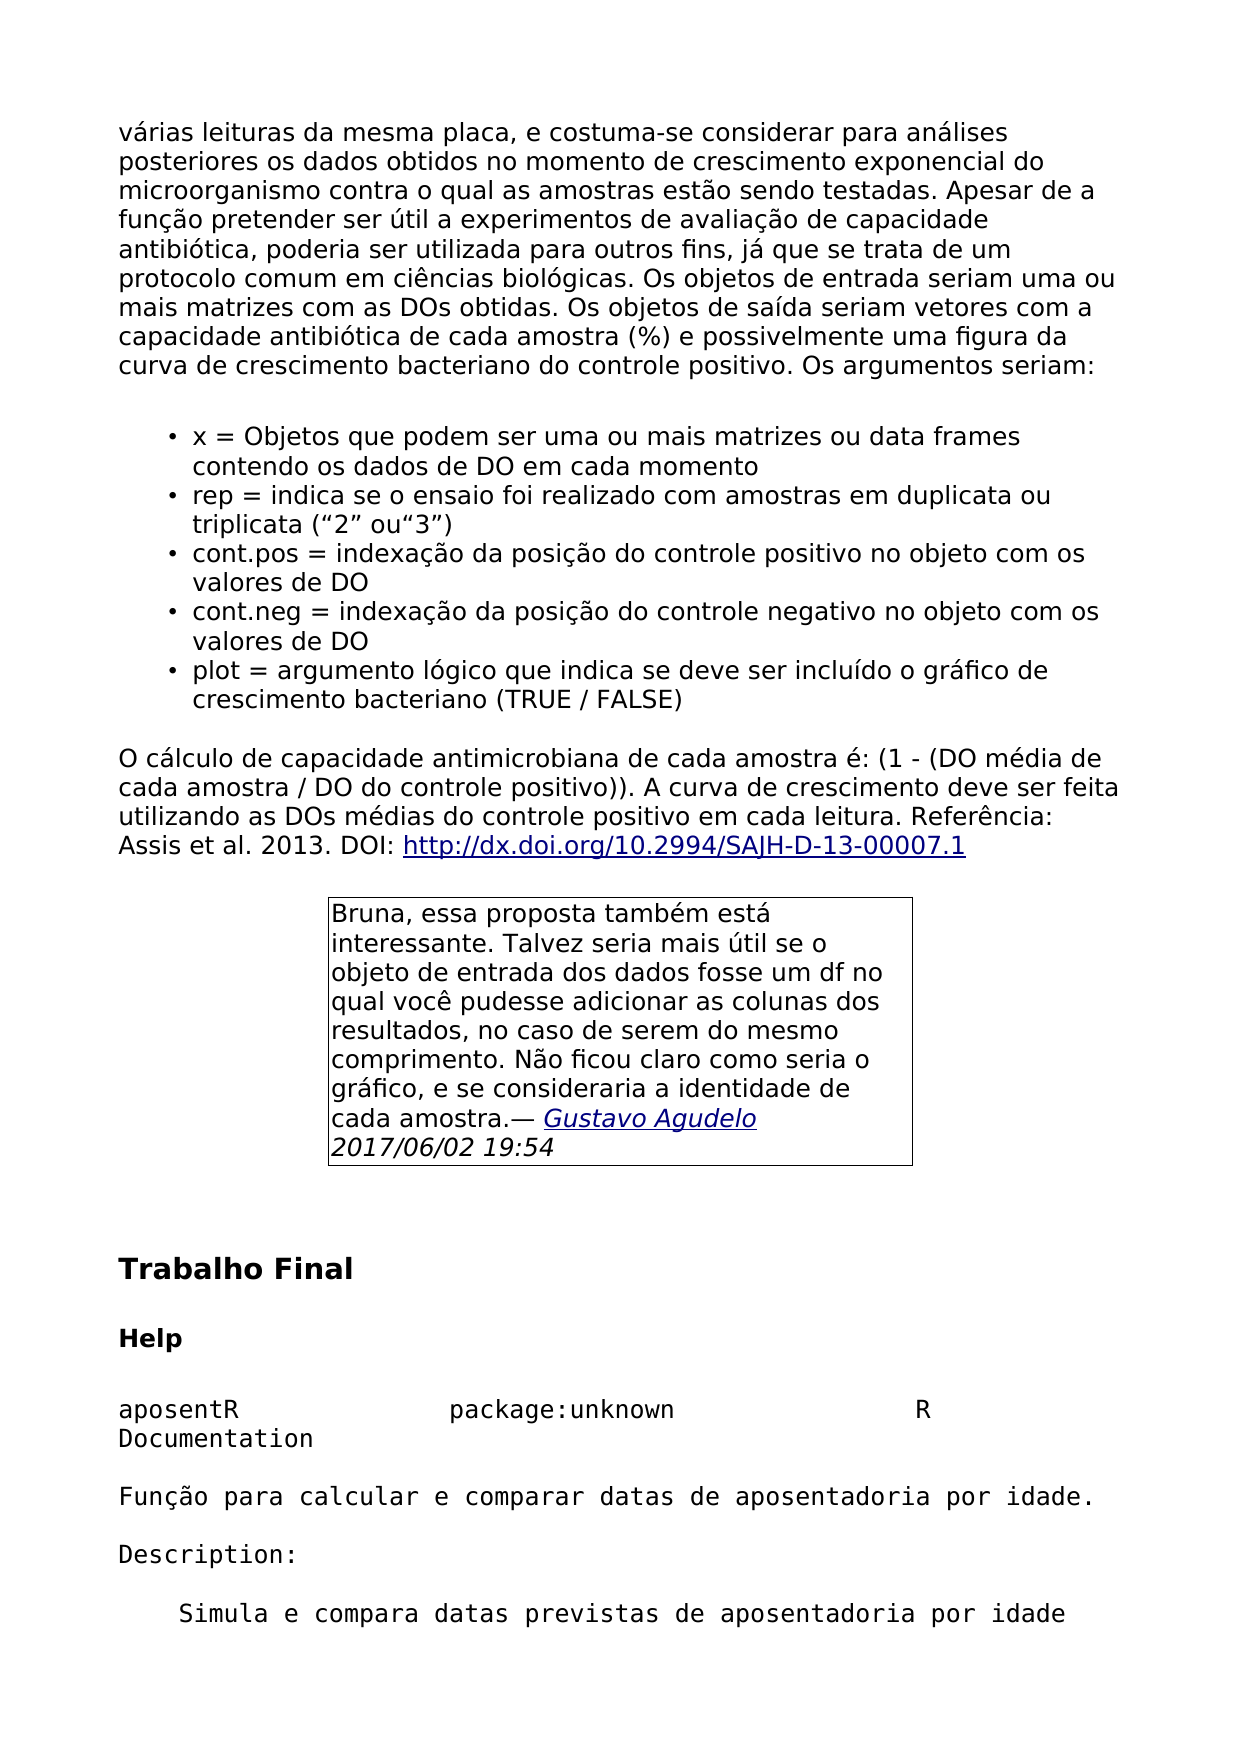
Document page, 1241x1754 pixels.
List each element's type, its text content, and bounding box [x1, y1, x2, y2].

list cont.neg = indexação da posição do controle negativo no objeto com os valores de DO [177, 598, 1122, 656]
subtitle Help [118, 1324, 1122, 1353]
list plot = argumento lógico que indica se deve ser incluído o gráfico de crescimento bacteriano (TRUE / FALSE) [177, 656, 1122, 714]
text várias leituras da mesma placa, e costuma-se considerar para análises posteriores os dados obtidos no momento de crescimento exponencial do microorganismo contra o qual as amostras estão sendo testadas. Apesar de a função pretender ser útil a experimentos de avaliação de capacidade antibiótica, poderia ser utilizada para outros fins, já que se trata de um protocolo comum em ciências biológicas. Os objetos de entrada seriam uma ou mais matrizes com as DOs obtidas. Os objetos de saída seriam vetores com a capacidade antibiótica de cada amostra (%) e possivelmente uma figura da curva de crescimento bacteriano do controle positivo. Os argumentos seriam: [118, 118, 1122, 381]
list x = Objetos que podem ser uma ou mais matrizes ou data frames contendo os dados de DO em cada momento [177, 423, 1122, 481]
text aposentR package:unknown R Documentation Função para calcular e comparar datas de aposentadoria por idade. Description: Simula e compara datas previstas de aposentadoria por idade [118, 1366, 1122, 1628]
text O cálculo de capacidade antimicrobiana de cada amostra é: (1 - (DO média de cada amostra / DO do controle positivo)). A curva de crescimento deve ser feita utilizando as DOs médias do controle positivo em cada leitura. Referência: Assis et al. 2013. DOI: http://dx.doi.org/10.2994/SAJH-D-13-00007.1 [118, 744, 1122, 860]
table_header Bruna, essa proposta também está interessante. Talvez seria mais útil se o objeto de entrada dos dados fosse um df no qual você pudesse adicionar as colunas dos resultados, no caso de serem do mesmo comprimento. Não ficou claro como seria o gráfico, e se consideraria a identidade de cada amostra.— Gustavo Agudelo 2017/06/02 19:54 [329, 898, 912, 1165]
list rep = indica se o ensaio foi realizado com amostras em duplicata ou triplicata (“2” ou“3”) [177, 481, 1122, 539]
list cont.pos = indexação da posição do controle positivo no objeto com os valores de DO [177, 539, 1122, 598]
subtitle Trabalho Final [118, 1252, 1122, 1286]
